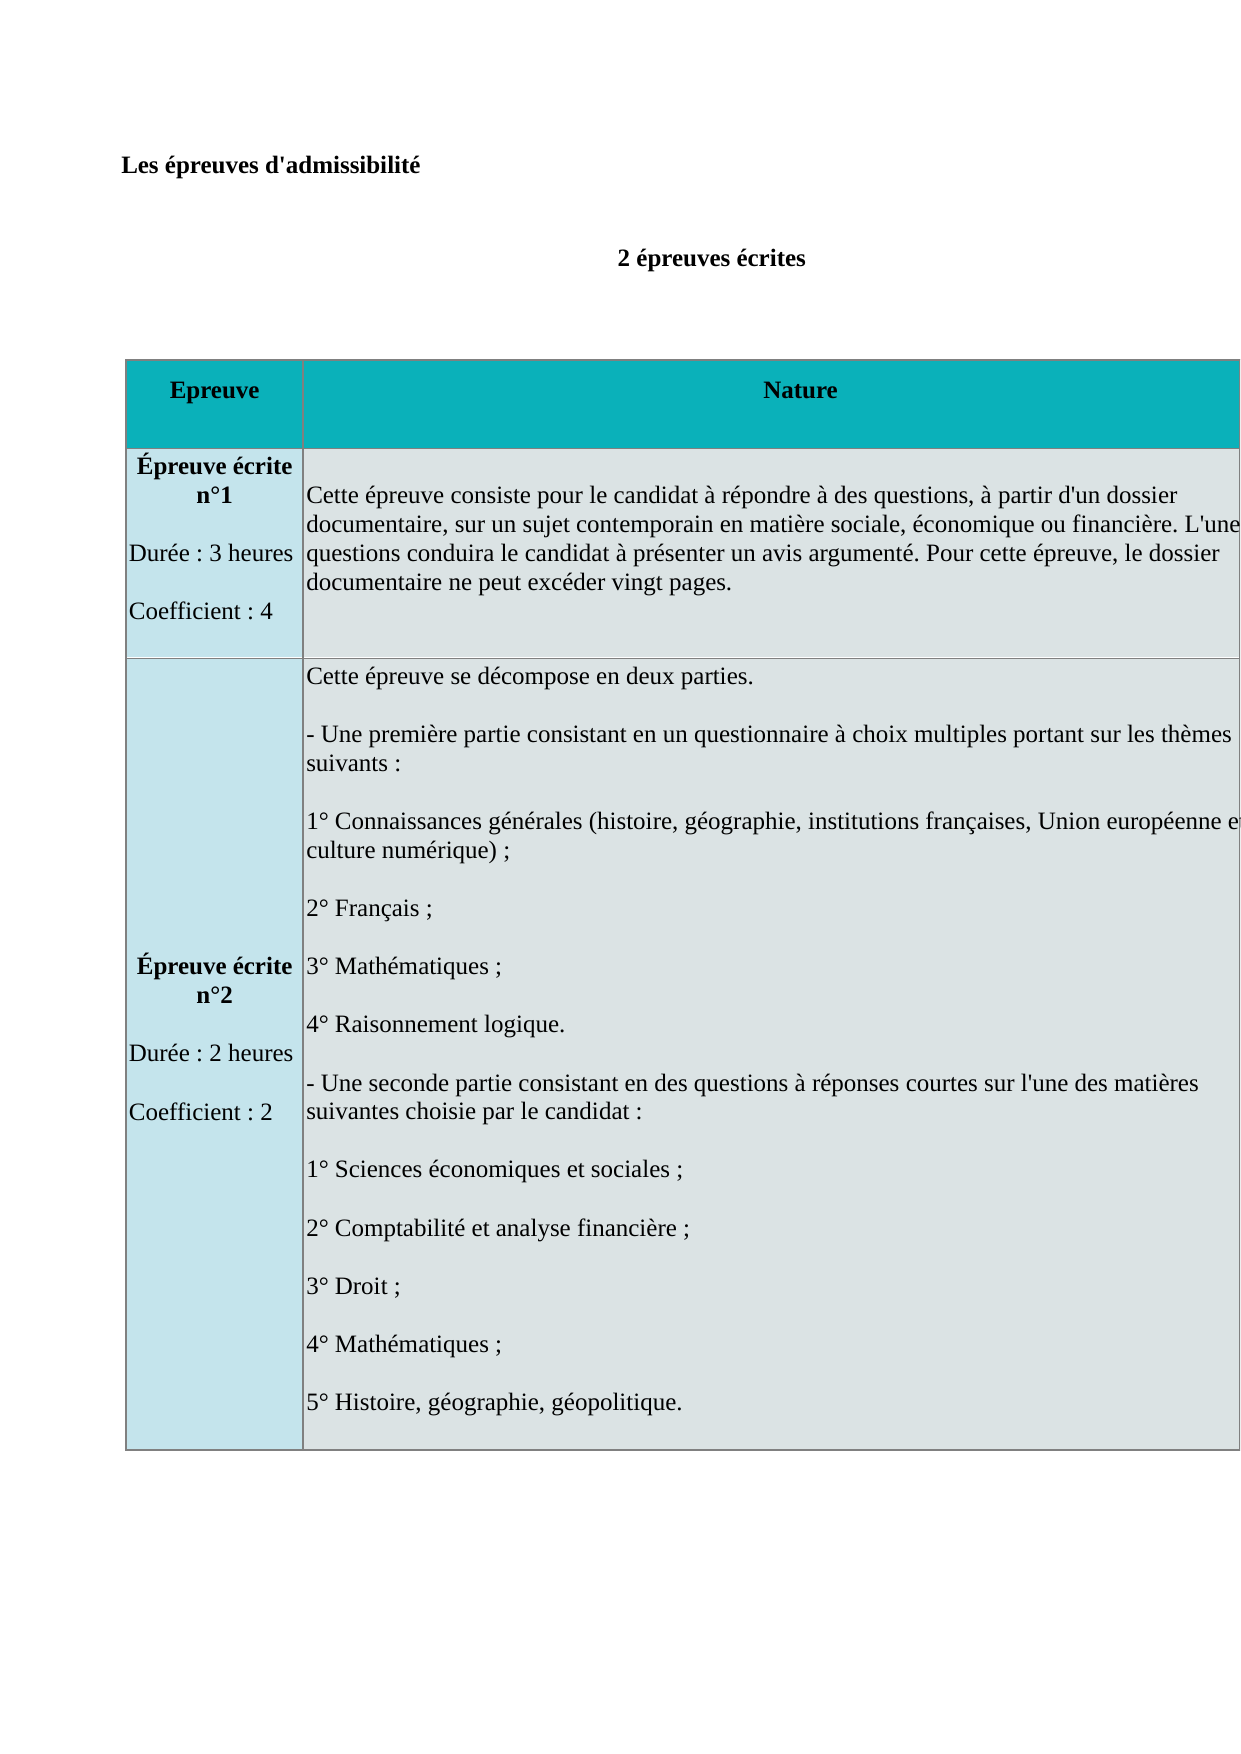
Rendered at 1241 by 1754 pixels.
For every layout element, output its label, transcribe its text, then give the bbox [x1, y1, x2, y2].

table_cell Cette épreuve consiste pour le candidat à répondre à des questions, à partir d'un dossier documentaire, sur un sujet contemporain en matière sociale, économique ou financière. L'une des questions conduira le candidat à présenter un avis argumenté. Pour cette épreuve, le dossier documentaire ne peut excéder vingt pages. [304, 449, 1239, 657]
table_header Nature [304, 361, 1239, 448]
table_cell Épreuve écrite n°2 Durée : 2 heures Coefficient : 2 [127, 659, 302, 1449]
table_header Les épreuves d'admissibilité [118, 147, 1240, 181]
table_cell 2 épreuves écrites [118, 181, 1240, 1511]
table_cell Cette épreuve se décompose en deux parties. - Une première partie consistant en un questionnaire à choix multiples portant sur les thèmes suivants : 1° Connaissances générales (histoire, géographie, institutions françaises, Union européenne et culture numérique) ; 2° Français ; 3° Mathématiques ; 4° Raisonnement logique. - Une seconde partie consistant en des questions à réponses courtes sur l'une des matières suivantes choisie par le candidat : 1° Sciences économiques et sociales ; 2° Comptabilité et analyse financière ; 3° Droit ; 4° Mathématiques ; 5° Histoire, géographie, géopolitique. [304, 659, 1239, 1449]
table_cell Épreuve écrite n°1 Durée : 3 heures Coefficient : 4 [127, 449, 302, 657]
table_header Epreuve [127, 361, 302, 448]
